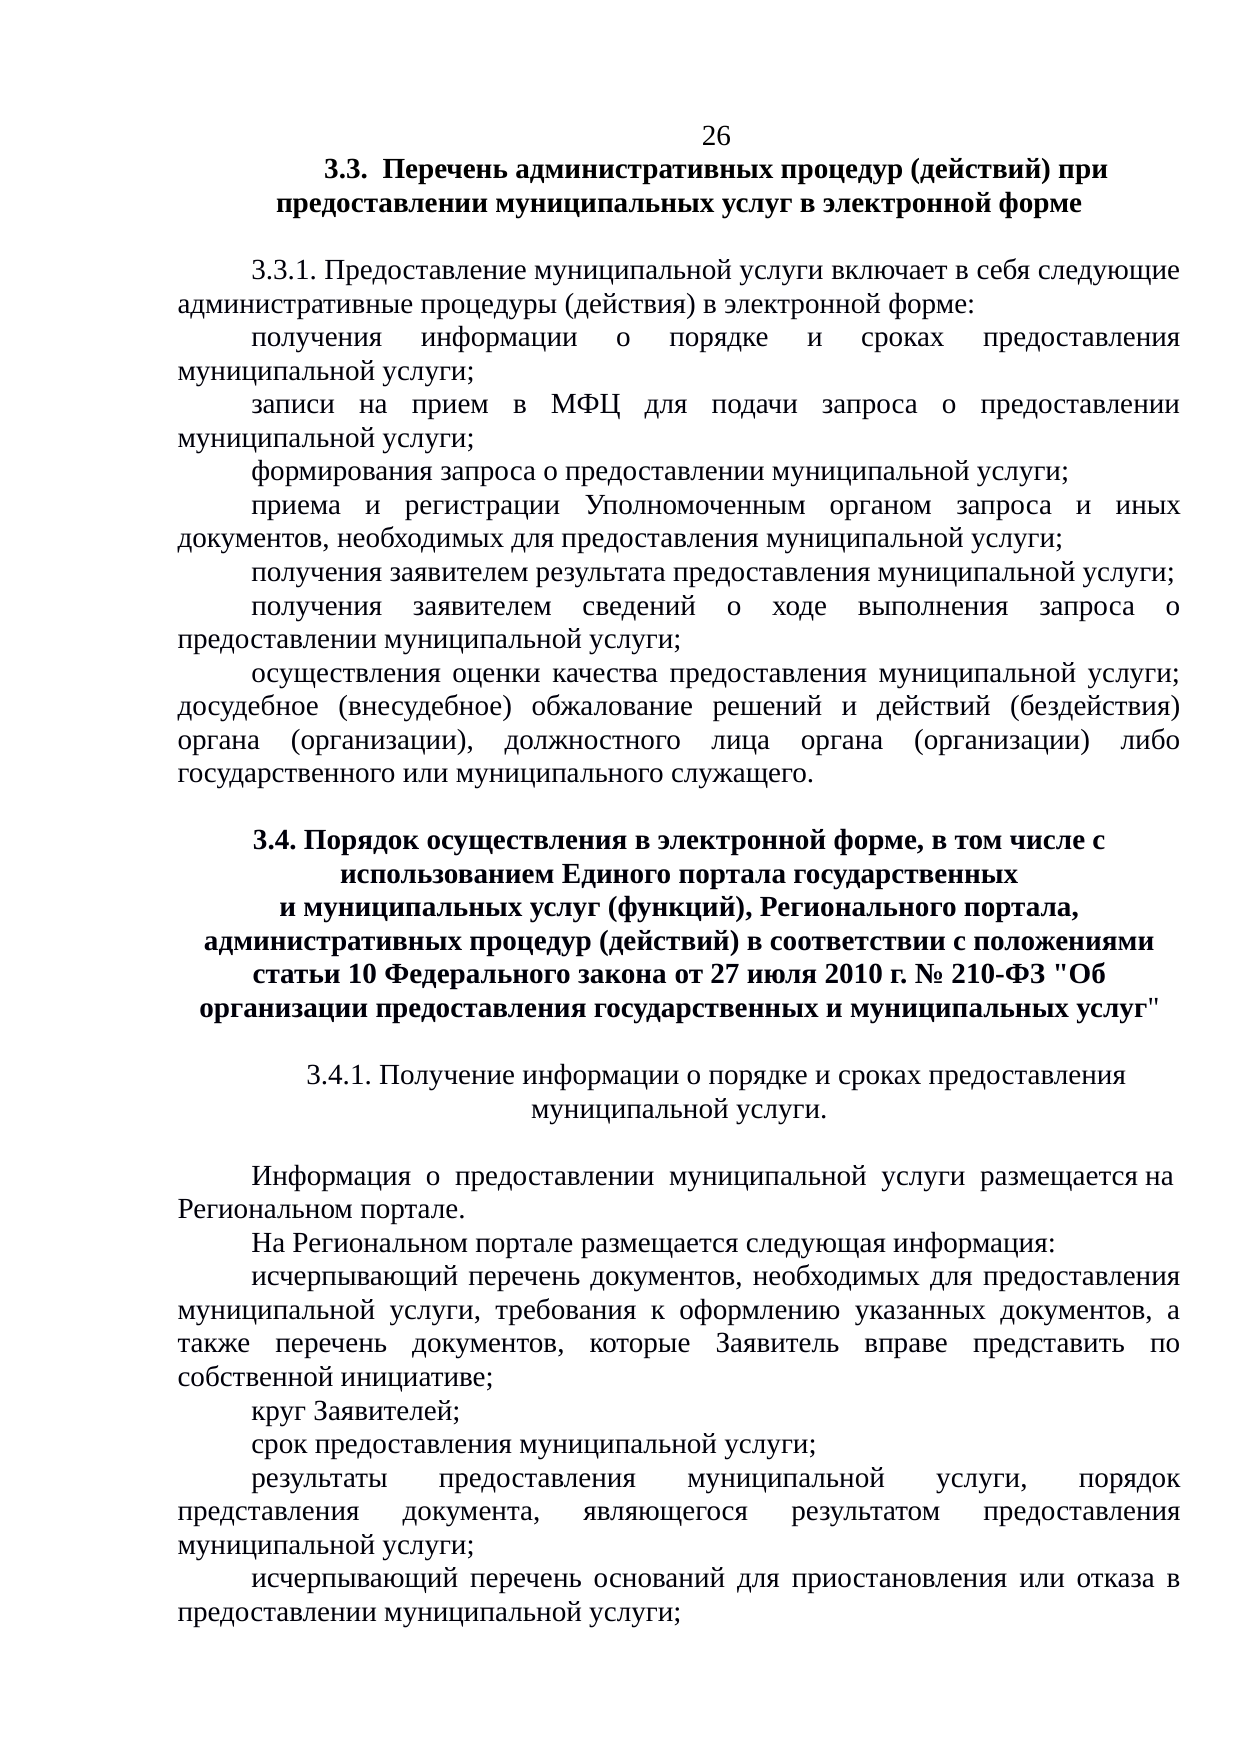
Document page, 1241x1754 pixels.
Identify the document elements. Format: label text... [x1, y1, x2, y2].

text и муниципальных услуг (функций), Регионального портала, административных процедур (действий) в соответствии с положениями статьи 10 Федерального закона от 27 июля 2010 г. № 210-ФЗ "Об организации предоставления государственных и муниципальных услуг" [177, 889, 1181, 1024]
text приема и регистрации Уполномоченным органом запроса и иных документов, необходимых для предоставления муниципальной услуги; [177, 487, 1181, 554]
text круг Заявителей; [177, 1393, 1181, 1426]
text 3.3. Перечень административных процедур (действий) при предоставлении муниципальных услуг в электронной форме [177, 152, 1181, 219]
text записи на прием в МФЦ для подачи запроса о предоставлении муниципальной услуги; [177, 386, 1181, 453]
text получения заявителем сведений о ходе выполнения запроса о предоставлении муниципальной услуги; [177, 588, 1181, 655]
text 3.4. Порядок осуществления в электронной форме, в том числе с использованием Единого портала государственных [177, 822, 1181, 889]
text 26 [177, 118, 1181, 152]
text получения информации о порядке и сроках предоставления муниципальной услуги; [177, 319, 1181, 386]
text Информация о предоставлении муниципальной услуги размещается на [177, 1158, 1181, 1191]
text результаты предоставления муниципальной услуги, порядок представления документа, являющегося результатом предоставления муниципальной услуги; [177, 1460, 1181, 1560]
text формирования запроса о предоставлении муниципальной услуги; [177, 453, 1181, 487]
text Региональном портале. [177, 1191, 1181, 1225]
text исчерпывающий перечень оснований для приостановления или отказа в предоставлении муниципальной услуги; [177, 1560, 1181, 1627]
text 3.4.1. Получение информации о порядке и сроках предоставления муниципальной услуги. [177, 1057, 1181, 1124]
text получения заявителем результата предоставления муниципальной услуги; [177, 554, 1181, 588]
text 3.3.1. Предоставление муниципальной услуги включает в себя следующие административные процедуры (действия) в электронной форме: [177, 252, 1181, 319]
text исчерпывающий перечень документов, необходимых для предоставления муниципальной услуги, требования к оформлению указанных документов, а также перечень документов, которые Заявитель вправе представить по собственной инициативе; [177, 1258, 1181, 1393]
text срок предоставления муниципальной услуги; [177, 1426, 1181, 1460]
text На Региональном портале размещается следующая информация: [177, 1225, 1181, 1258]
text осуществления оценки качества предоставления муниципальной услуги; досудебное (внесудебное) обжалование решений и действий (бездействия) органа (организации), должностного лица органа (организации) либо государственного или муниципального служащего. [177, 655, 1181, 789]
